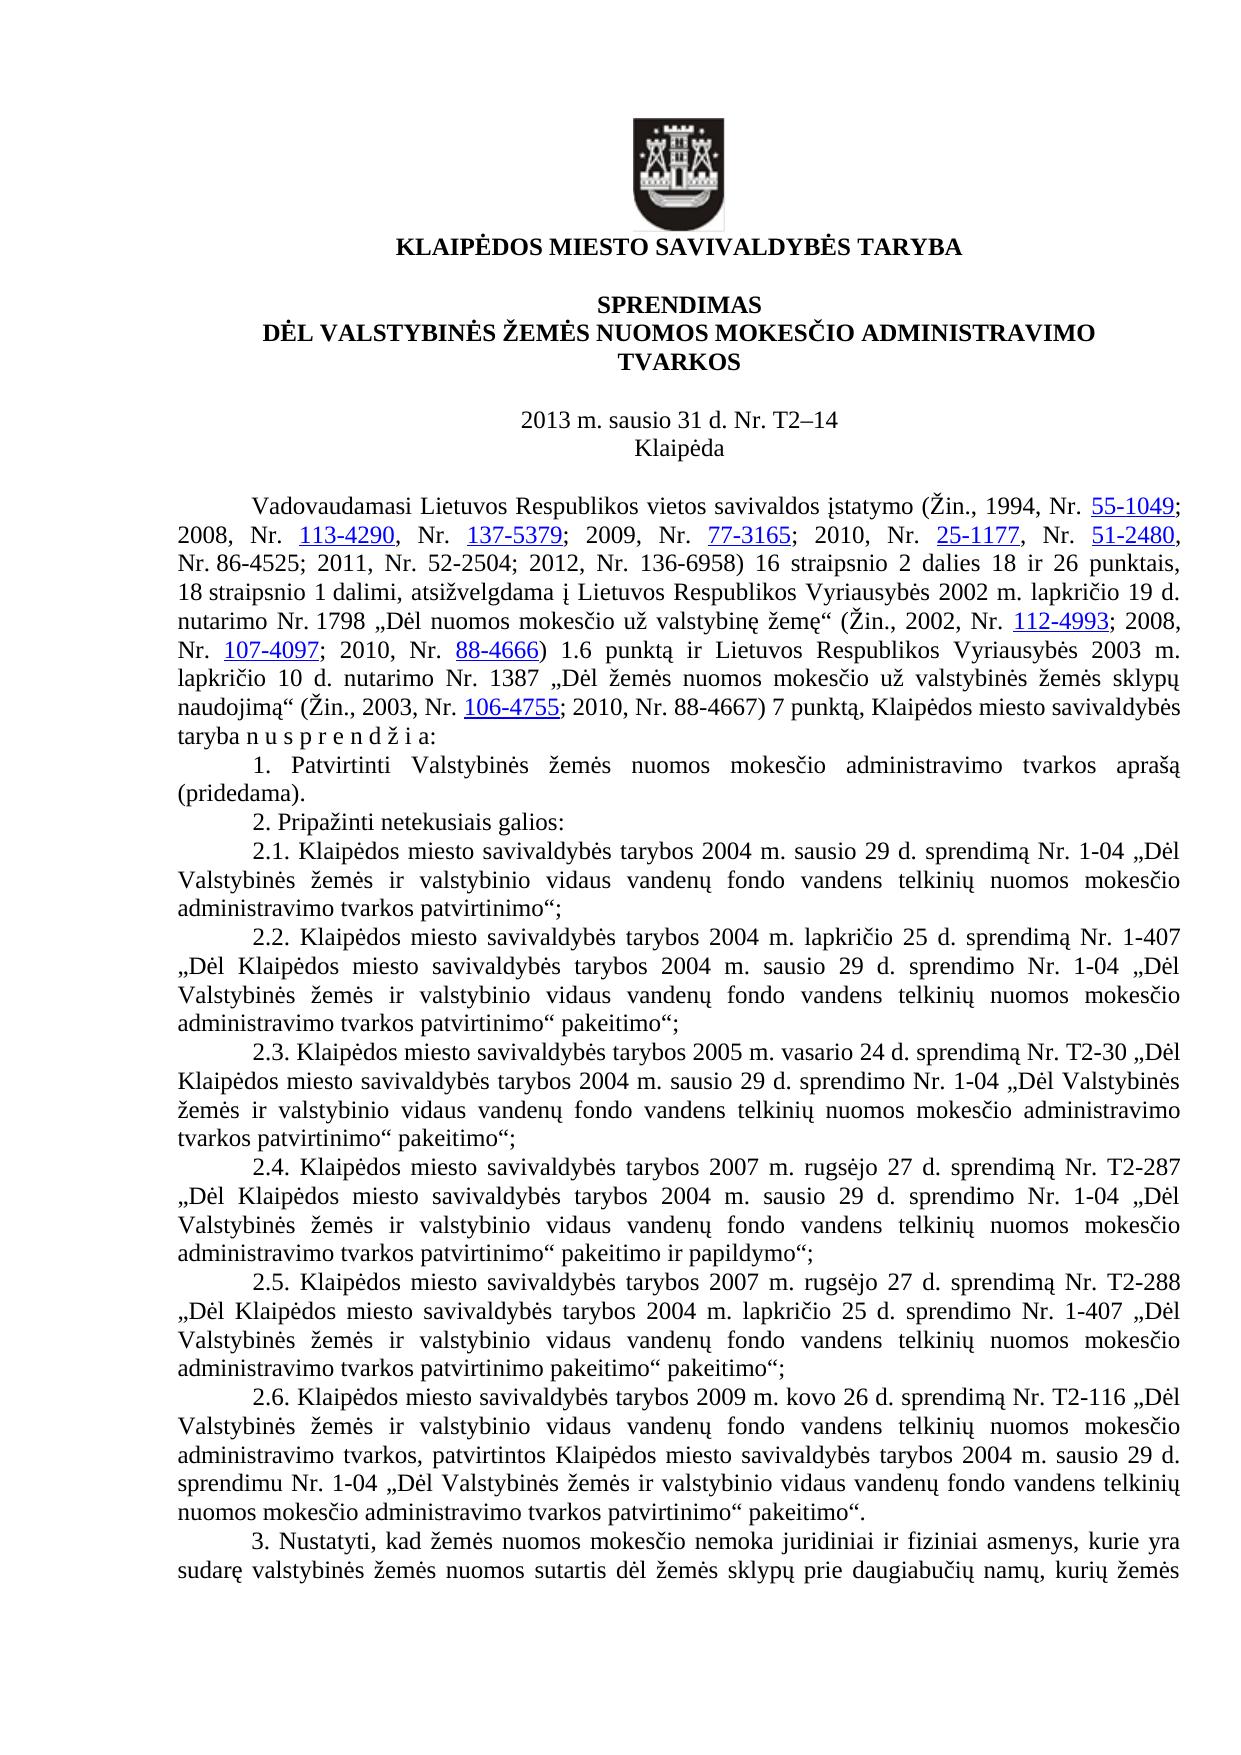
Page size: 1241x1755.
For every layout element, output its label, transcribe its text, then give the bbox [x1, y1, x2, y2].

text Klaipėda [177, 433, 1181, 462]
text TVARKOS [177, 347, 1181, 376]
text 3. Nustatyti, kad žemės nuomos mokesčio nemoka juridiniai ir fiziniai asmenys, kurie yra sudarę valstybinės žemės nuomos sutartis dėl žemės sklypų prie daugiabučių namų, kurių žemės [177, 1526, 1181, 1583]
text 2. Pripažinti netekusiais galios: [177, 807, 1181, 836]
text 2.2. Klaipėdos miesto savivaldybės tarybos 2004 m. lapkričio 25 d. sprendimą Nr. 1-407 „Dėl Klaipėdos miesto savivaldybės tarybos 2004 m. sausio 29 d. sprendimo Nr. 1-04 „Dėl Valstybinės žemės ir valstybinio vidaus vandenų fondo vandens telkinių nuomos mokesčio administravimo tvarkos patvirtinimo“ pakeitimo“; [177, 922, 1181, 1037]
text 1. Patvirtinti Valstybinės žemės nuomos mokesčio administravimo tvarkos aprašą (pridedama). [177, 750, 1181, 807]
text DĖL VALSTYBINĖS ŽEMĖS NUOMOS MOKESČIO ADMINISTRAVIMO [177, 318, 1181, 347]
text KLAIPĖDOS MIESTO SAVIVALDYBĖS TARYBA [177, 232, 1181, 261]
text 2.1. Klaipėdos miesto savivaldybės tarybos 2004 m. sausio 29 d. sprendimą Nr. 1-04 „Dėl Valstybinės žemės ir valstybinio vidaus vandenų fondo vandens telkinių nuomos mokesčio administravimo tvarkos patvirtinimo“; [177, 836, 1181, 922]
text 2.5. Klaipėdos miesto savivaldybės tarybos 2007 m. rugsėjo 27 d. sprendimą Nr. T2-288 „Dėl Klaipėdos miesto savivaldybės tarybos 2004 m. lapkričio 25 d. sprendimo Nr. 1-407 „Dėl Valstybinės žemės ir valstybinio vidaus vandenų fondo vandens telkinių nuomos mokesčio administravimo tvarkos patvirtinimo pakeitimo“ pakeitimo“; [177, 1267, 1181, 1382]
text 2.4. Klaipėdos miesto savivaldybės tarybos 2007 m. rugsėjo 27 d. sprendimą Nr. T2-287 „Dėl Klaipėdos miesto savivaldybės tarybos 2004 m. sausio 29 d. sprendimo Nr. 1-04 „Dėl Valstybinės žemės ir valstybinio vidaus vandenų fondo vandens telkinių nuomos mokesčio administravimo tvarkos patvirtinimo“ pakeitimo ir papildymo“; [177, 1152, 1181, 1267]
text 2.6. Klaipėdos miesto savivaldybės tarybos 2009 m. kovo 26 d. sprendimą Nr. T2-116 „Dėl Valstybinės žemės ir valstybinio vidaus vandenų fondo vandens telkinių nuomos mokesčio administravimo tvarkos, patvirtintos Klaipėdos miesto savivaldybės tarybos 2004 m. sausio 29 d. sprendimu Nr. 1-04 „Dėl Valstybinės žemės ir valstybinio vidaus vandenų fondo vandens telkinių nuomos mokesčio administravimo tvarkos patvirtinimo“ pakeitimo“. [177, 1382, 1181, 1526]
text 2.3. Klaipėdos miesto savivaldybės tarybos 2005 m. vasario 24 d. sprendimą Nr. T2-30 „Dėl Klaipėdos miesto savivaldybės tarybos 2004 m. sausio 29 d. sprendimo Nr. 1-04 „Dėl Valstybinės žemės ir valstybinio vidaus vandenų fondo vandens telkinių nuomos mokesčio administravimo tvarkos patvirtinimo“ pakeitimo“; [177, 1037, 1181, 1152]
text SPRENDIMAS [177, 290, 1182, 318]
text 2013 m. sausio 31 d. Nr. T2–14 [177, 405, 1181, 433]
text Vadovaudamasi Lietuvos Respublikos vietos savivaldos įstatymo (Žin., 1994, Nr. 55-1049; 2008, Nr. 113-4290, Nr. 137-5379; 2009, Nr. 77-3165; 2010, Nr. 25-1177, Nr. 51-2480, Nr. 86‑4525; 2011, Nr. 52-2504; 2012, Nr. 136-6958) 16 straipsnio 2 dalies 18 ir 26 punktais, 18 straipsnio 1 dalimi, atsižvelgdama į Lietuvos Respublikos Vyriausybės 2002 m. lapkričio 19 d. nutarimo Nr. 1798 „Dėl nuomos mokesčio už valstybinę žemę“ (Žin., 2002, Nr. 112-4993; 2008, Nr. 107-4097; 2010, Nr. 88-4666) 1.6 punktą ir Lietuvos Respublikos Vyriausybės 2003 m. lapkričio 10 d. nutarimo Nr. 1387 „Dėl žemės nuomos mokesčio už valstybinės žemės sklypų naudojimą“ (Žin., 2003, Nr. 106-4755; 2010, Nr. 88‑4667) 7 punktą, Klaipėdos miesto savivaldybės taryba nusprendžia: [177, 491, 1181, 750]
